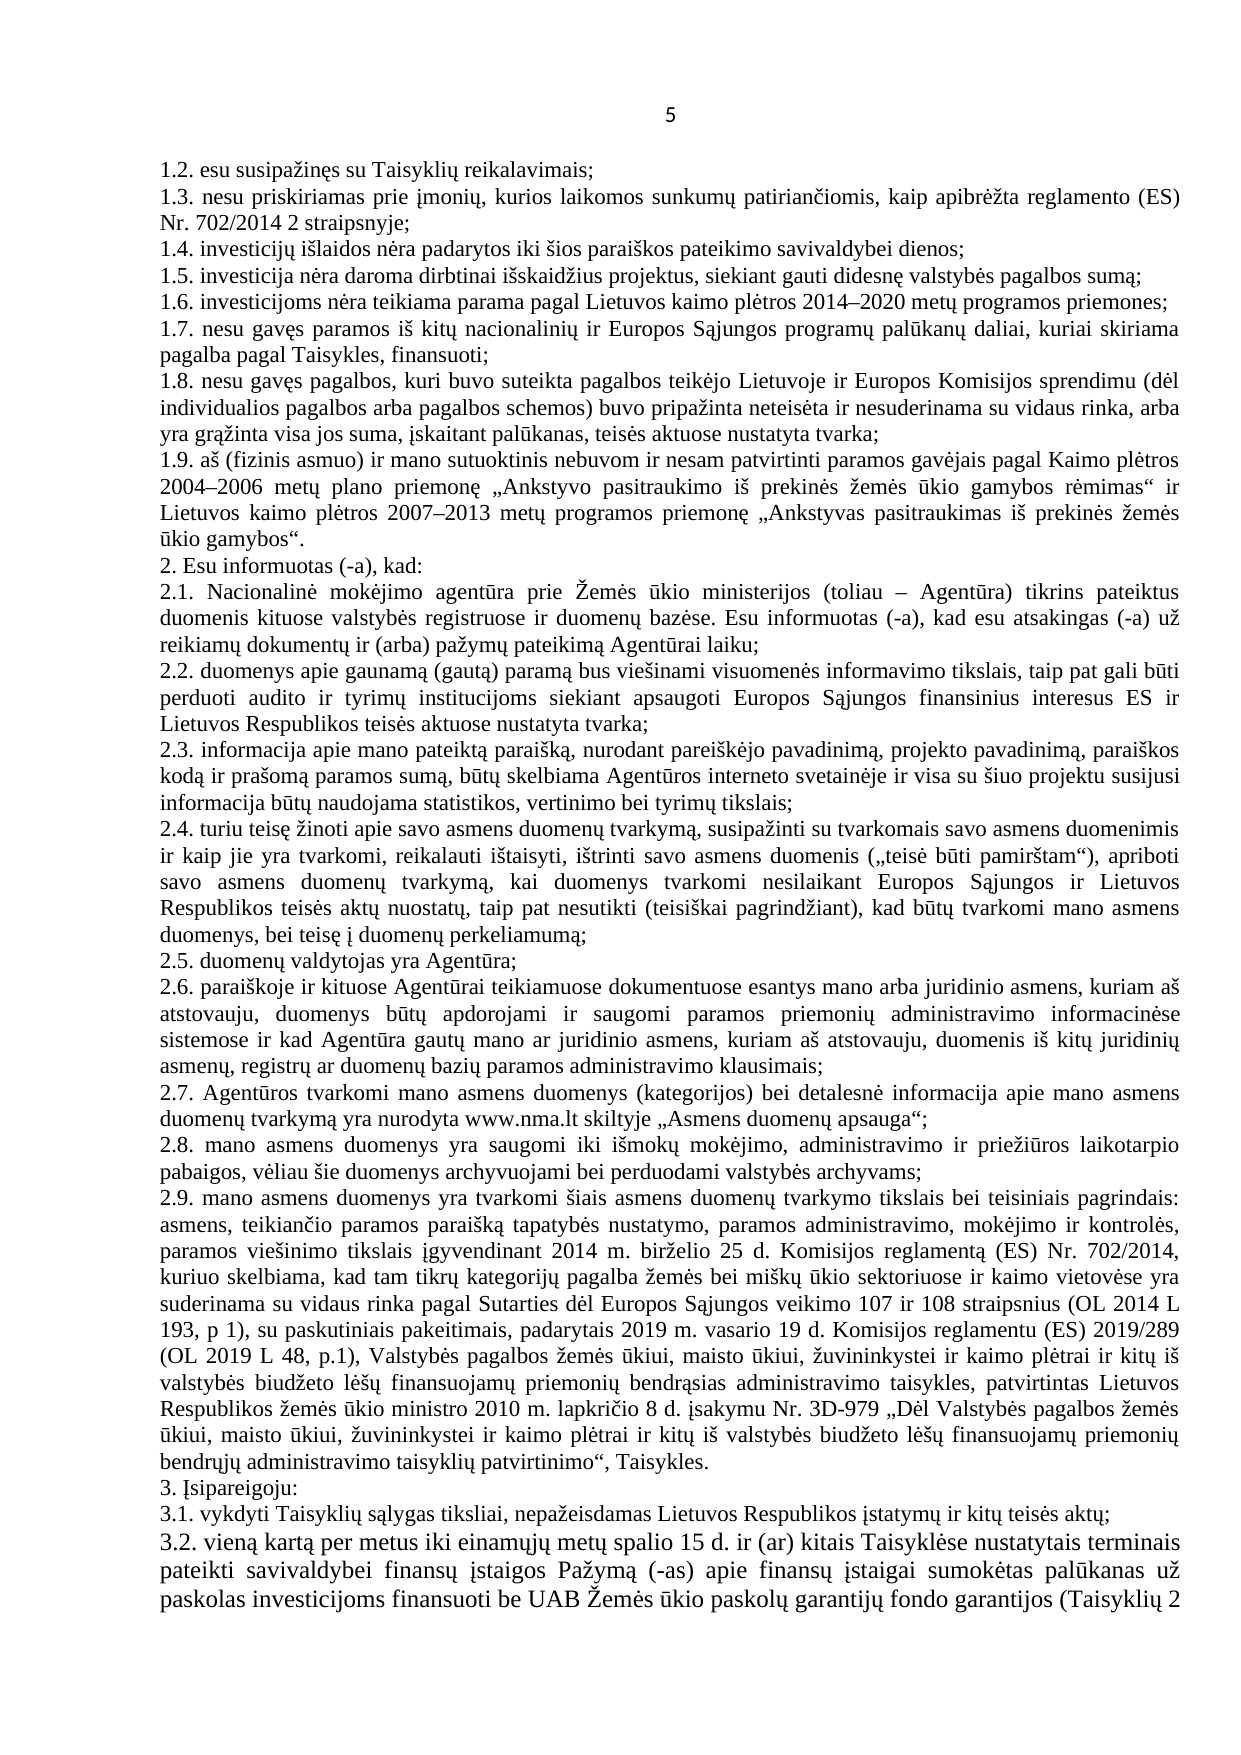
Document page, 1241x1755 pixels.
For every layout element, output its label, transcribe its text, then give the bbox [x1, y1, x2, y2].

text 1.5. investicija nėra daroma dirbtinai išskaidžius projektus, siekiant gauti didesnę valstybės pagalbos sumą; [159, 262, 1181, 288]
text 2. Esu informuotas (-a), kad: [159, 552, 1181, 578]
text 2.7. Agentūros tvarkomi mano asmens duomenys (kategorijos) bei detalesnė informacija apie mano asmens duomenų tvarkymą yra nurodyta www.nma.lt skiltyje „Asmens duomenų apsauga“; [159, 1079, 1181, 1132]
text 1.6. investicijoms nėra teikiama parama pagal Lietuvos kaimo plėtros 2014–2020 metų programos priemones; [159, 288, 1181, 314]
text 2.5. duomenų valdytojas yra Agentūra; [159, 947, 1181, 973]
text 1.3. nesu priskiriamas prie įmonių, kurios laikomos sunkumų patiriančiomis, kaip apibrėžta reglamento (ES) Nr. 702/2014 2 straipsnyje; [159, 183, 1181, 236]
text 1.4. investicijų išlaidos nėra padarytos iki šios paraiškos pateikimo savivaldybei dienos; [159, 236, 1181, 262]
text 1.7. nesu gavęs paramos iš kitų nacionalinių ir Europos Sąjungos programų palūkanų daliai, kuriai skiriama pagalba pagal Taisykles, finansuoti; [159, 314, 1181, 367]
text 1.9. aš (fizinis asmuo) ir mano sutuoktinis nebuvom ir nesam patvirtinti paramos gavėjais pagal Kaimo plėtros 2004–2006 metų plano priemonę „Ankstyvo pasitraukimo iš prekinės žemės ūkio gamybos rėmimas“ ir Lietuvos kaimo plėtros 2007–2013 metų programos priemonę „Ankstyvas pasitraukimas iš prekinės žemės ūkio gamybos“. [159, 446, 1181, 552]
text 2.9. mano asmens duomenys yra tvarkomi šiais asmens duomenų tvarkymo tikslais bei teisiniais pagrindais: asmens, teikiančio paramos paraišką tapatybės nustatymo, paramos administravimo, mokėjimo ir kontrolės, paramos viešinimo tikslais įgyvendinant 2014 m. birželio 25 d. Komisijos reglamentą (ES) Nr. 702/2014, kuriuo skelbiama, kad tam tikrų kategorijų pagalba žemės bei miškų ūkio sektoriuose ir kaimo vietovėse yra suderinama su vidaus rinka pagal Sutarties dėl Europos Sąjungos veikimo 107 ir 108 straipsnius (OL 2014 L 193, p 1), su paskutiniais pakeitimais, padarytais 2019 m. vasario 19 d. Komisijos reglamentu (ES) 2019/289 (OL 2019 L 48, p.1), Valstybės pagalbos žemės ūkiui, maisto ūkiui, žuvininkystei ir kaimo plėtrai ir kitų iš valstybės biudžeto lėšų finansuojamų priemonių bendrąsias administravimo taisykles, patvirtintas Lietuvos Respublikos žemės ūkio ministro 2010 m. lapkričio 8 d. įsakymu Nr. 3D-979 „Dėl Valstybės pagalbos žemės ūkiui, maisto ūkiui, žuvininkystei ir kaimo plėtrai ir kitų iš valstybės biudžeto lėšų finansuojamų priemonių bendrųjų administravimo taisyklių patvirtinimo“, Taisykles. [159, 1184, 1181, 1474]
text 3. Įsipareigoju: [159, 1474, 1181, 1501]
text 3.1. vykdyti Taisyklių sąlygas tiksliai, nepažeisdamas Lietuvos Respublikos įstatymų ir kitų teisės aktų; [159, 1501, 1181, 1527]
text 2.6. paraiškoje ir kituose Agentūrai teikiamuose dokumentuose esantys mano arba juridinio asmens, kuriam aš atstovauju, duomenys būtų apdorojami ir saugomi paramos priemonių administravimo informacinėse sistemose ir kad Agentūra gautų mano ar juridinio asmens, kuriam aš atstovauju, duomenis iš kitų juridinių asmenų, registrų ar duomenų bazių paramos administravimo klausimais; [159, 973, 1181, 1079]
text 2.8. mano asmens duomenys yra saugomi iki išmokų mokėjimo, administravimo ir priežiūros laikotarpio pabaigos, vėliau šie duomenys archyvuojami bei perduodami valstybės archyvams; [159, 1132, 1181, 1184]
text 2.2. duomenys apie gaunamą (gautą) paramą bus viešinami visuomenės informavimo tikslais, taip pat gali būti perduoti audito ir tyrimų institucijoms siekiant apsaugoti Europos Sąjungos finansinius interesus ES ir Lietuvos Respublikos teisės aktuose nustatyta tvarka; [159, 657, 1181, 736]
text 2.4. turiu teisę žinoti apie savo asmens duomenų tvarkymą, susipažinti su tvarkomais savo asmens duomenimis ir kaip jie yra tvarkomi, reikalauti ištaisyti, ištrinti savo asmens duomenis („teisė būti pamirštam“), apriboti savo asmens duomenų tvarkymą, kai duomenys tvarkomi nesilaikant Europos Sąjungos ir Lietuvos Respublikos teisės aktų nuostatų, taip pat nesutikti (teisiškai pagrindžiant), kad būtų tvarkomi mano asmens duomenys, bei teisę į duomenų perkeliamumą; [159, 815, 1181, 947]
text 1.8. nesu gavęs pagalbos, kuri buvo suteikta pagalbos teikėjo Lietuvoje ir Europos Komisijos sprendimu (dėl individualios pagalbos arba pagalbos schemos) buvo pripažinta neteisėta ir nesuderinama su vidaus rinka, arba yra grąžinta visa jos suma, įskaitant palūkanas, teisės aktuose nustatyta tvarka; [159, 367, 1181, 446]
text 3.2. vieną kartą per metus iki einamųjų metų spalio 15 d. ir (ar) kitais Taisyklėse nustatytais terminais pateikti savivaldybei finansų įstaigos Pažymą (-as) apie finansų įstaigai sumokėtas palūkanas už paskolas investicijoms finansuoti be UAB Žemės ūkio paskolų garantijų fondo garantijos (Taisyklių 2 [159, 1527, 1181, 1613]
text 1.2. esu susipažinęs su Taisyklių reikalavimais; [159, 156, 1181, 183]
text 2.1. Nacionalinė mokėjimo agentūra prie Žemės ūkio ministerijos (toliau – Agentūra) tikrins pateiktus duomenis kituose valstybės registruose ir duomenų bazėse. Esu informuotas (-a), kad esu atsakingas (-a) už reikiamų dokumentų ir (arba) pažymų pateikimą Agentūrai laiku; [159, 578, 1181, 657]
text 2.3. informacija apie mano pateiktą paraišką, nurodant pareiškėjo pavadinimą, projekto pavadinimą, paraiškos kodą ir prašomą paramos sumą, būtų skelbiama Agentūros interneto svetainėje ir visa su šiuo projektu susijusi informacija būtų naudojama statistikos, vertinimo bei tyrimų tikslais; [159, 736, 1181, 815]
